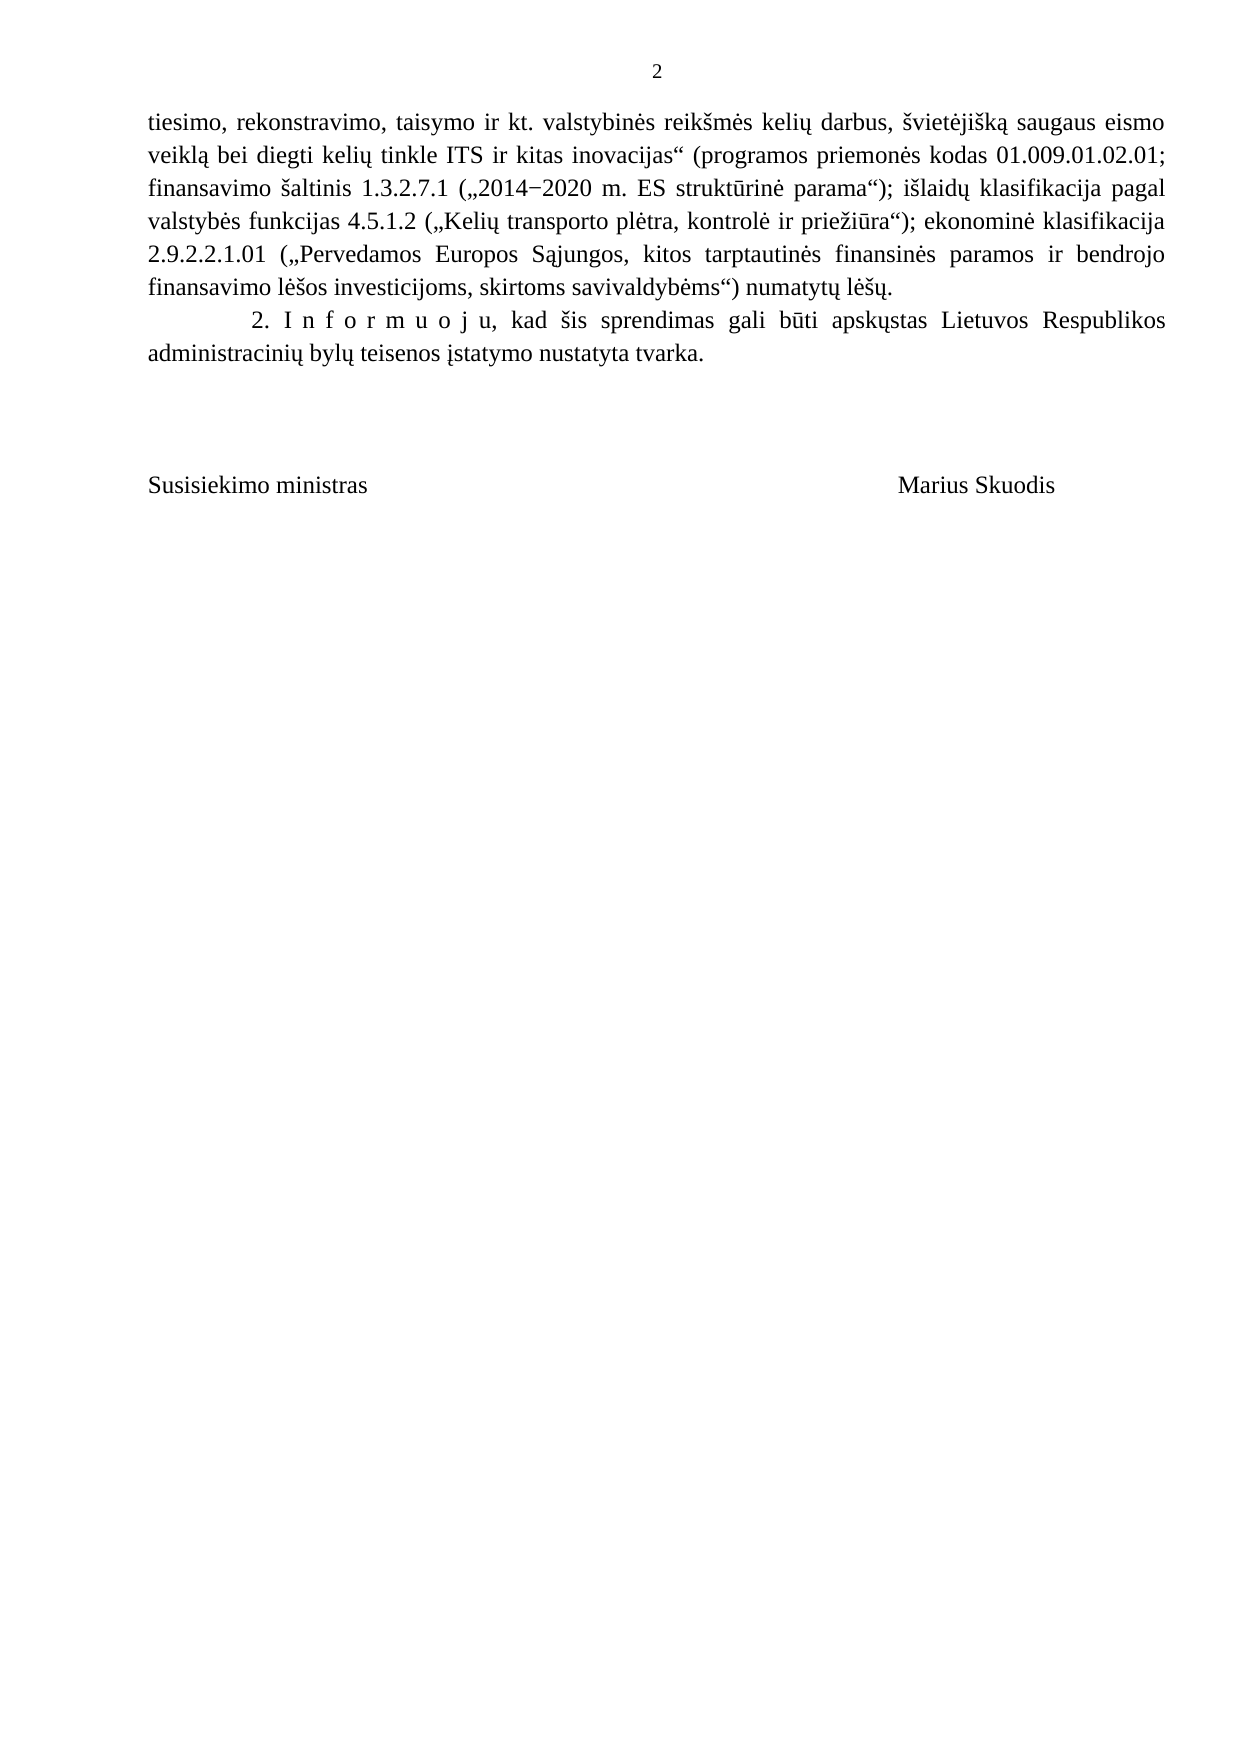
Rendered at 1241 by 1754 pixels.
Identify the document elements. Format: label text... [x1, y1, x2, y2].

text Susisiekimo ministras Marius Skuodis [148, 470, 1166, 499]
text tiesimo, rekonstravimo, taisymo ir kt. valstybinės reikšmės kelių darbus, švietėjišką saugaus eismo veiklą bei diegti kelių tinkle ITS ir kitas inovacijas“ (programos priemonės kodas 01.009.01.02.01; finansavimo šaltinis 1.3.2.7.1 („2014−2020 m. ES struktūrinė parama“); išlaidų klasifikacija pagal valstybės funkcijas 4.5.1.2 („Kelių transporto plėtra, kontrolė ir priežiūra“); ekonominė klasifikacija 2.9.2.2.1.01 („Pervedamos Europos Sąjungos, kitos tarptautinės finansinės paramos ir bendrojo finansavimo lėšos investicijoms, skirtoms savivaldybėms“) numatytų lėšų. [148, 107, 1166, 301]
text 2. Informuoju, kad šis sprendimas gali būti apskųstas Lietuvos Respublikos administracinių bylų teisenos įstatymo nustatyta tvarka. [148, 305, 1166, 367]
